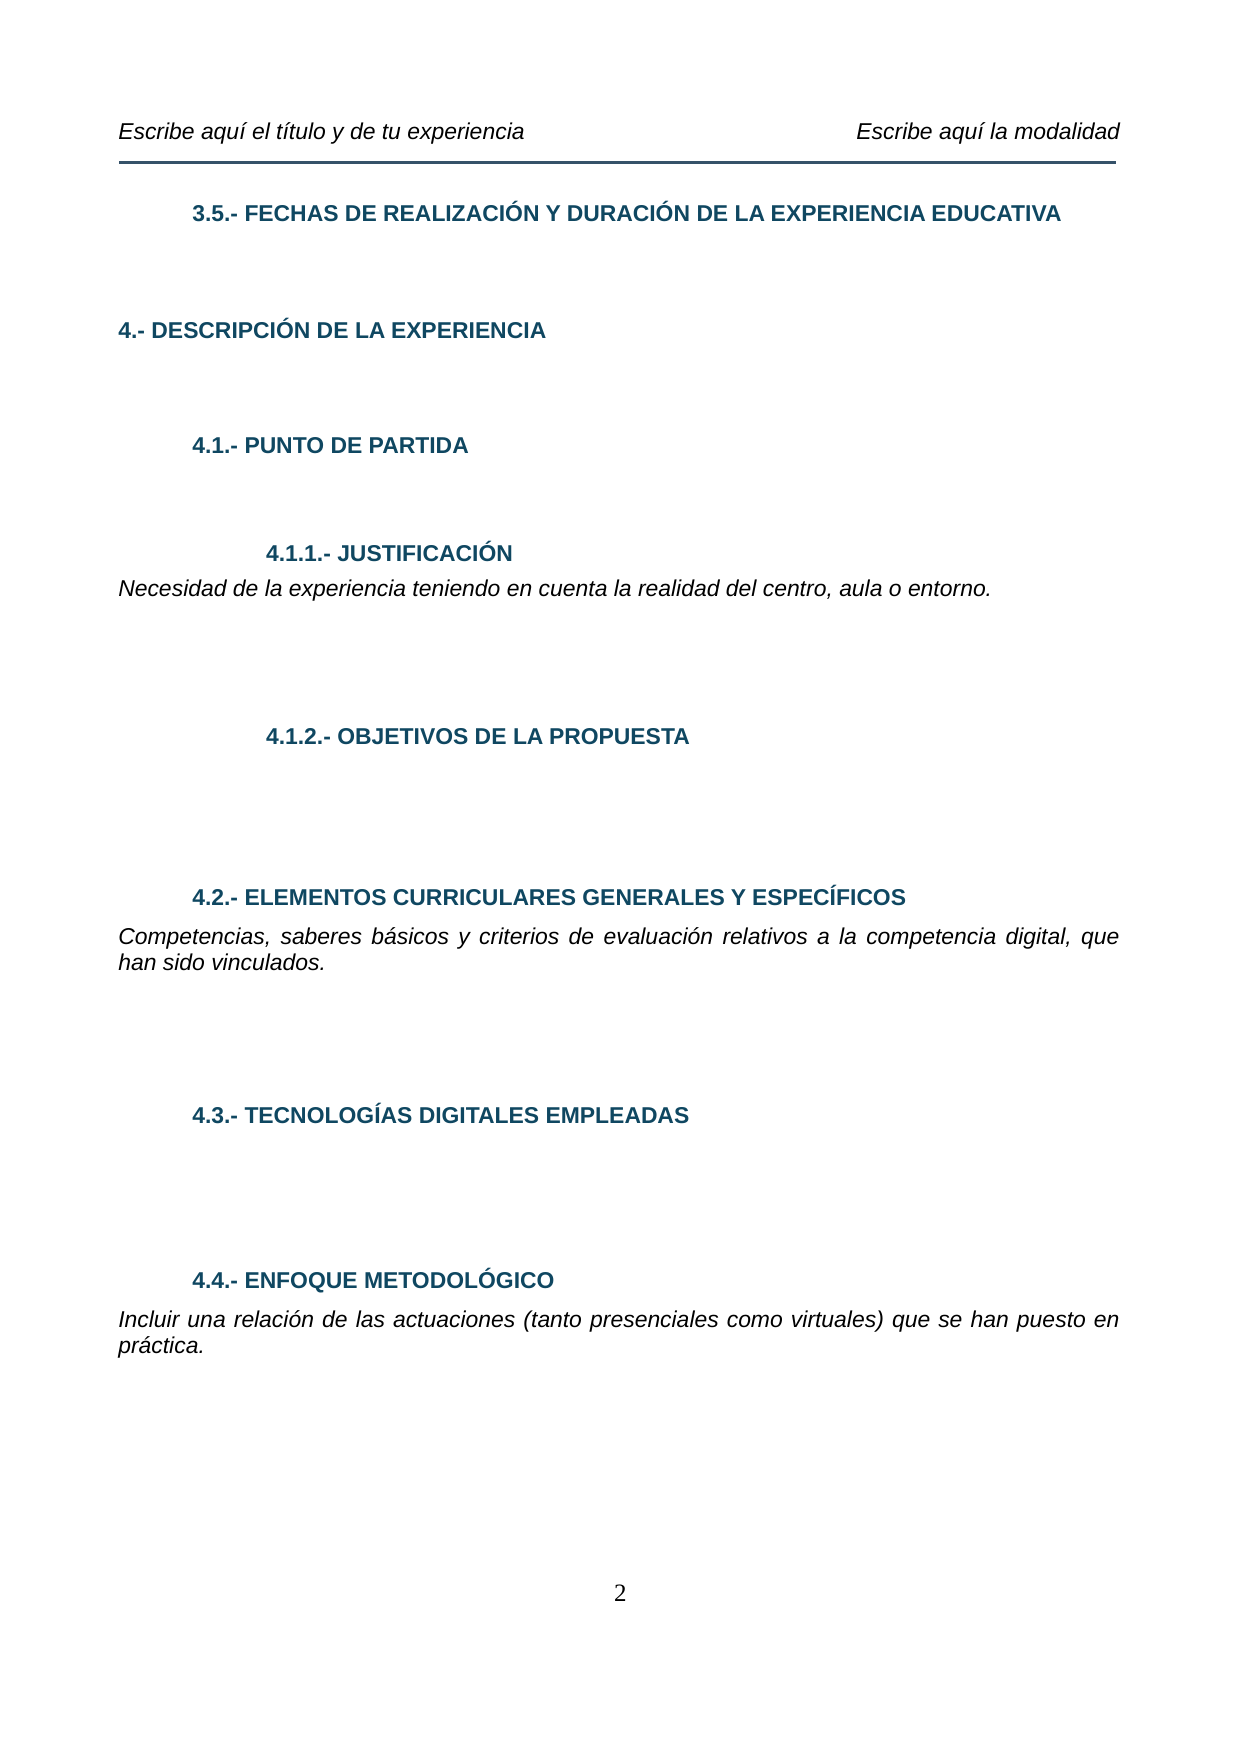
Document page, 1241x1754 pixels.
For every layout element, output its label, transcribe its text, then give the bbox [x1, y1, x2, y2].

subtitle 4.- DESCRIPCIÓN DE LA EXPERIENCIA [118, 317, 1122, 343]
text Incluir una relación de las actuaciones (tanto presenciales como virtuales) que se han puesto en práctica. [118, 1306, 1122, 1358]
subtitle 3.5.- FECHAS DE REALIZACIÓN Y DURACIÓN DE LA EXPERIENCIA EDUCATIVA [118, 200, 1122, 227]
text Competencias, saberes básicos y criterios de evaluación relativos a la competencia digital, que han sido vinculados. [118, 923, 1122, 976]
subtitle 4.4.- ENFOQUE METODOLÓGICO [118, 1267, 1122, 1293]
subtitle 4.1.1.- JUSTIFICACIÓN [118, 540, 1122, 566]
subtitle 4.1.- PUNTO DE PARTIDA [118, 432, 1122, 458]
text Necesidad de la experiencia teniendo en cuenta la realidad del centro, aula o entorno. [118, 574, 1122, 601]
subtitle 4.2.- ELEMENTOS CURRICULARES GENERALES Y ESPECÍFICOS [118, 884, 1122, 910]
subtitle 4.3.- TECNOLOGÍAS DIGITALES EMPLEADAS [118, 1102, 1122, 1128]
subtitle 4.1.2.- OBJETIVOS DE LA PROPUESTA [118, 723, 1122, 749]
